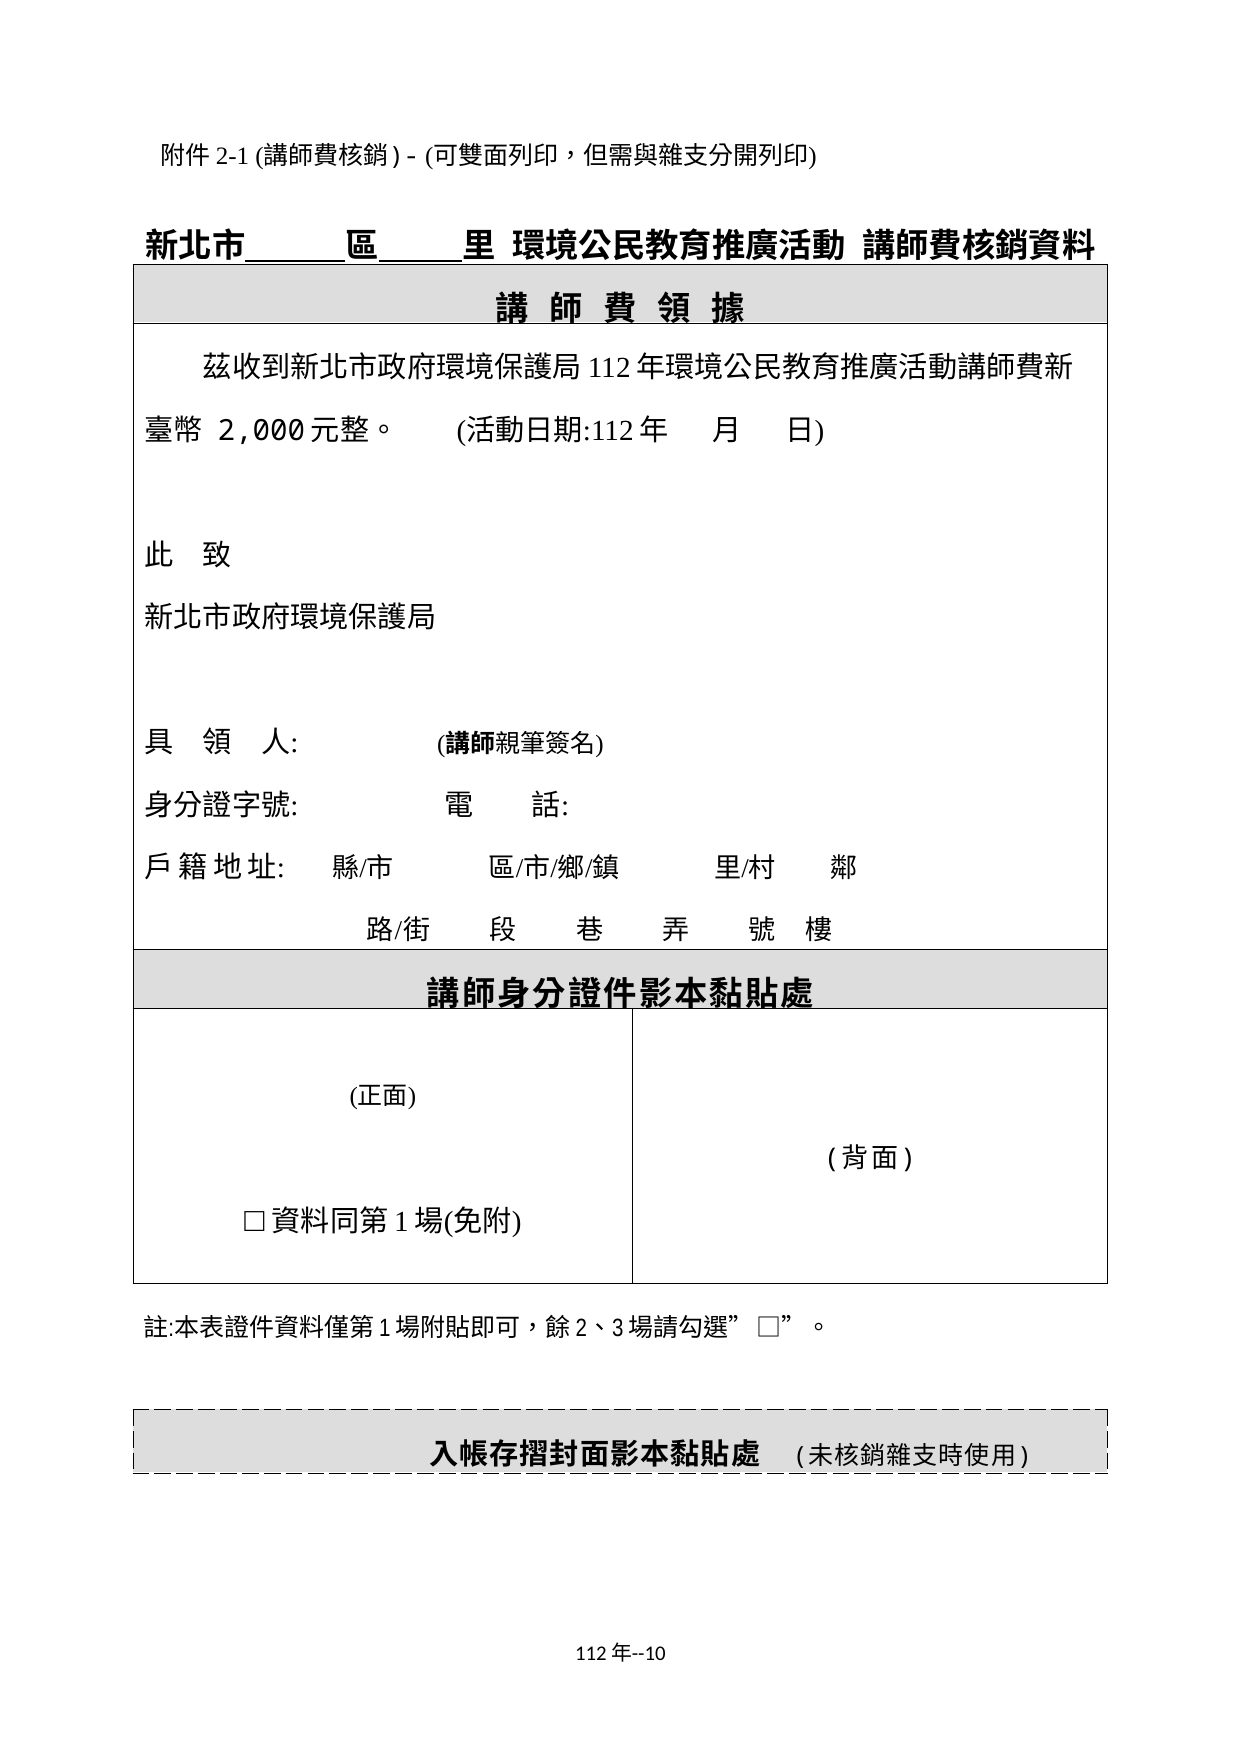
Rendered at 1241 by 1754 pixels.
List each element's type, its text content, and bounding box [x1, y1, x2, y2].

table_cell 講師身分證件影本黏貼處 [134, 950, 1107, 1008]
table_header 入帳存摺封面影本黏貼處 (未核銷雜支時使用) [133, 1409, 1107, 1472]
table_cell 茲收到新北市政府環境保護局112年環境公民教育推廣活動講師費新臺幣 2,000元整。 (活動日期:112年 月 日) 此 致 新北市政府環境保護局 具 領 人: (講師親筆簽名) 身分證字號: 電 話: 戶籍地址: 縣/市 區/市/鄉/鎮 里/村 鄰 路/街 段 巷 弄 號 樓 [134, 324, 1107, 948]
text 新北市 區 里 環境公民教育推廣活動 講師費核銷資料 [118, 201, 1122, 263]
table_cell (背面) [633, 1009, 1107, 1283]
text 附件2-1 (講師費核銷)- (可雙面列印，但需與雜支分開列印) [161, 112, 1122, 175]
table_header 講 師 費 領 據 [134, 265, 1107, 322]
table_cell (正面) □ 資料同第1場(免附) [134, 1009, 632, 1283]
text 註:本表證件資料僅第1場附貼即可，餘2、3場請勾選”□”。 [143, 1284, 1122, 1346]
